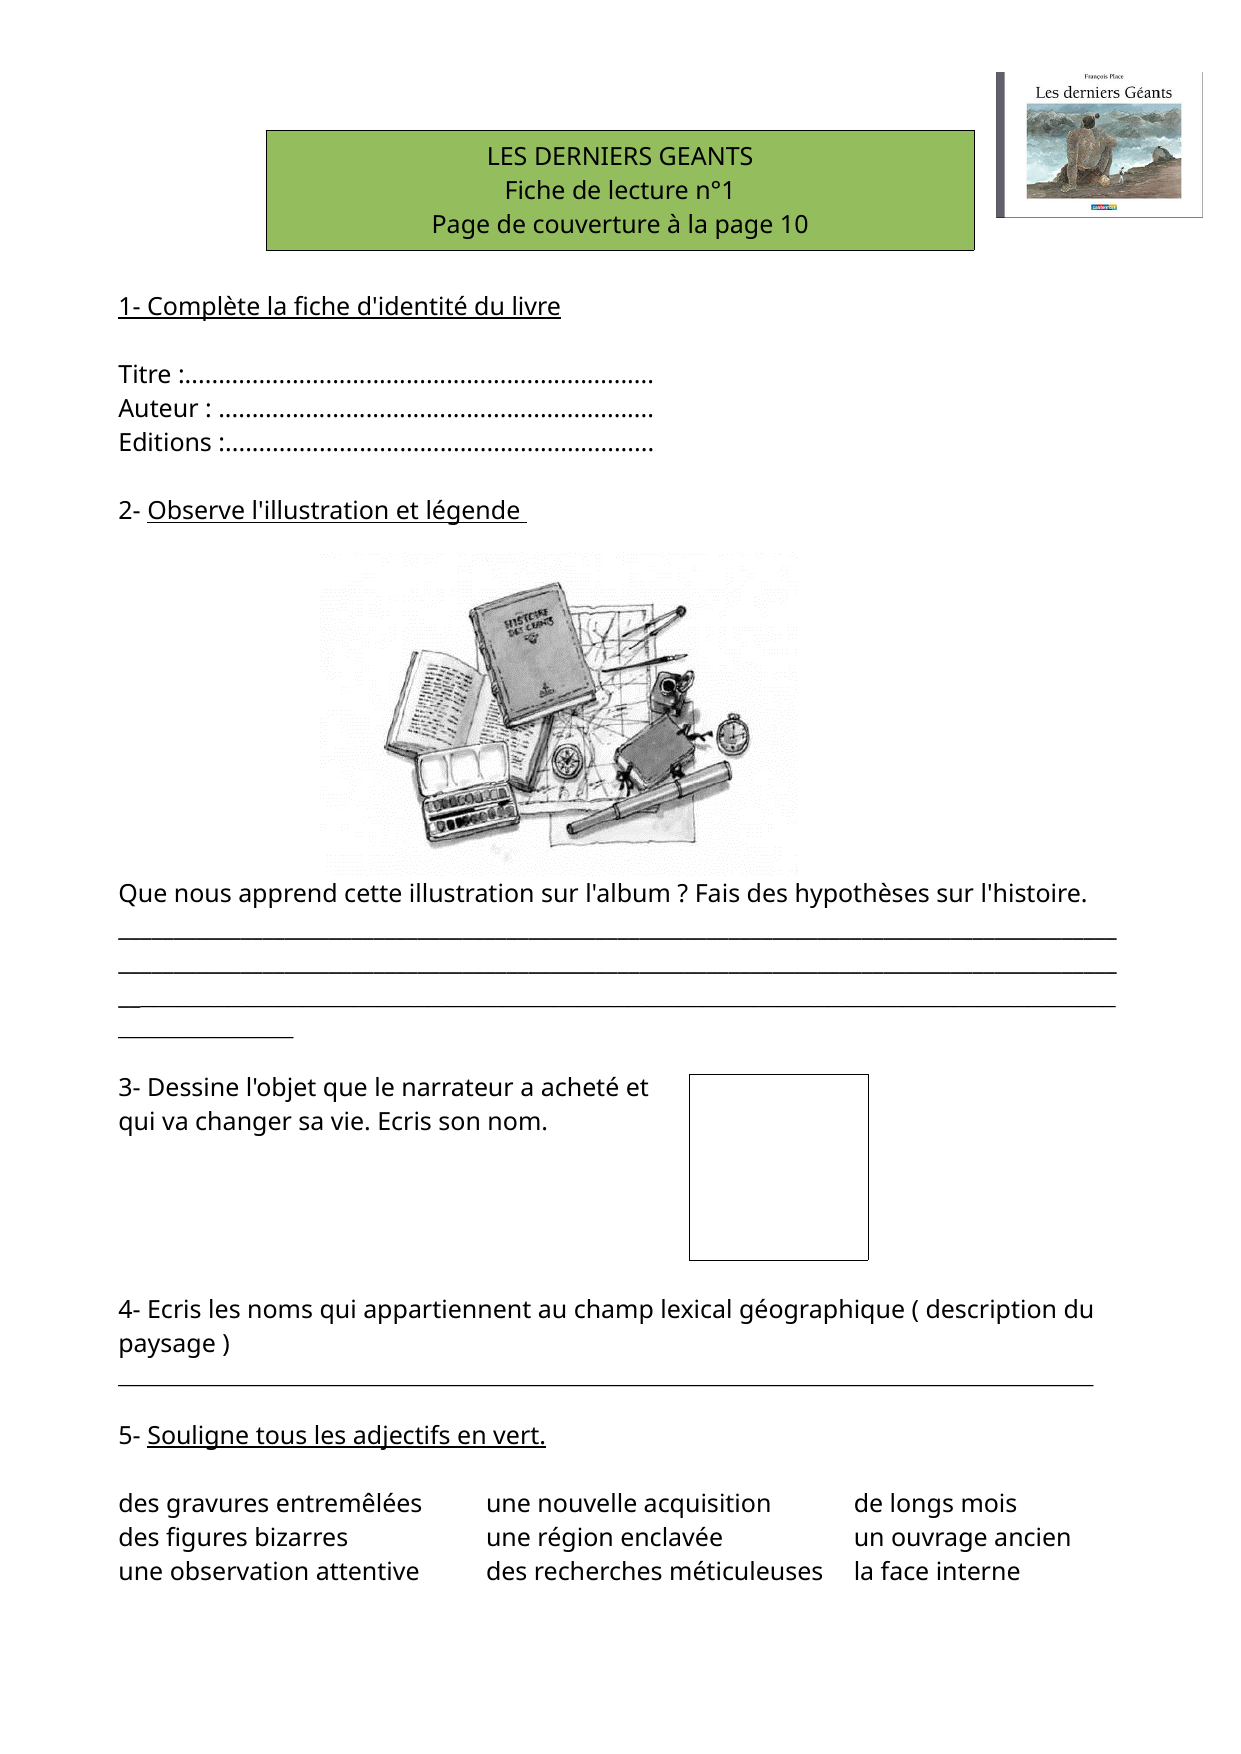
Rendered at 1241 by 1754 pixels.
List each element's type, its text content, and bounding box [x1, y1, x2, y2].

picture [996, 72, 1203, 218]
text 3- Dessine l'objet que le narrateur a acheté et [118, 1069, 1122, 1260]
text des figures bizarres une région enclavée un ouvrage ancien [118, 1520, 1122, 1554]
text Page de couverture à la page 10 [275, 207, 965, 241]
text LES DERNIERS GEANTS [275, 139, 965, 173]
text des gravures entremêlées une nouvelle acquisition de longs mois [118, 1486, 1122, 1520]
text __________________________________________________________________________________________________________________________________________________________________________________________________________________________________________________________________________________ [118, 910, 1122, 1041]
text Titre :...................................................................... [118, 357, 1122, 391]
text Editions :................................................................ [118, 425, 1122, 459]
text Que nous apprend cette illustration sur l'album ? Fais des hypothèses sur l'histoire. [118, 527, 1122, 910]
text [869, 1103, 1122, 1137]
text une observation attentive des recherches méticuleuses la face interne [118, 1554, 1122, 1588]
text Auteur : ................................................................. [118, 391, 1122, 425]
text 2- Observe l'illustration et légende [118, 493, 1122, 527]
text 1- Complète la fiche d'identité du livre [118, 288, 1122, 322]
text Fiche de lecture n°1 [275, 173, 965, 207]
text qui va changer sa vie. Ecris son nom. [118, 1103, 688, 1137]
text 5- Souligne tous les adjectifs en vert. [118, 1417, 1122, 1452]
text ______________________________________________________________________________ [118, 1360, 1122, 1389]
text 4- Ecris les noms qui appartiennent au champ lexical géographique ( description du paysage ) [118, 1292, 1122, 1360]
